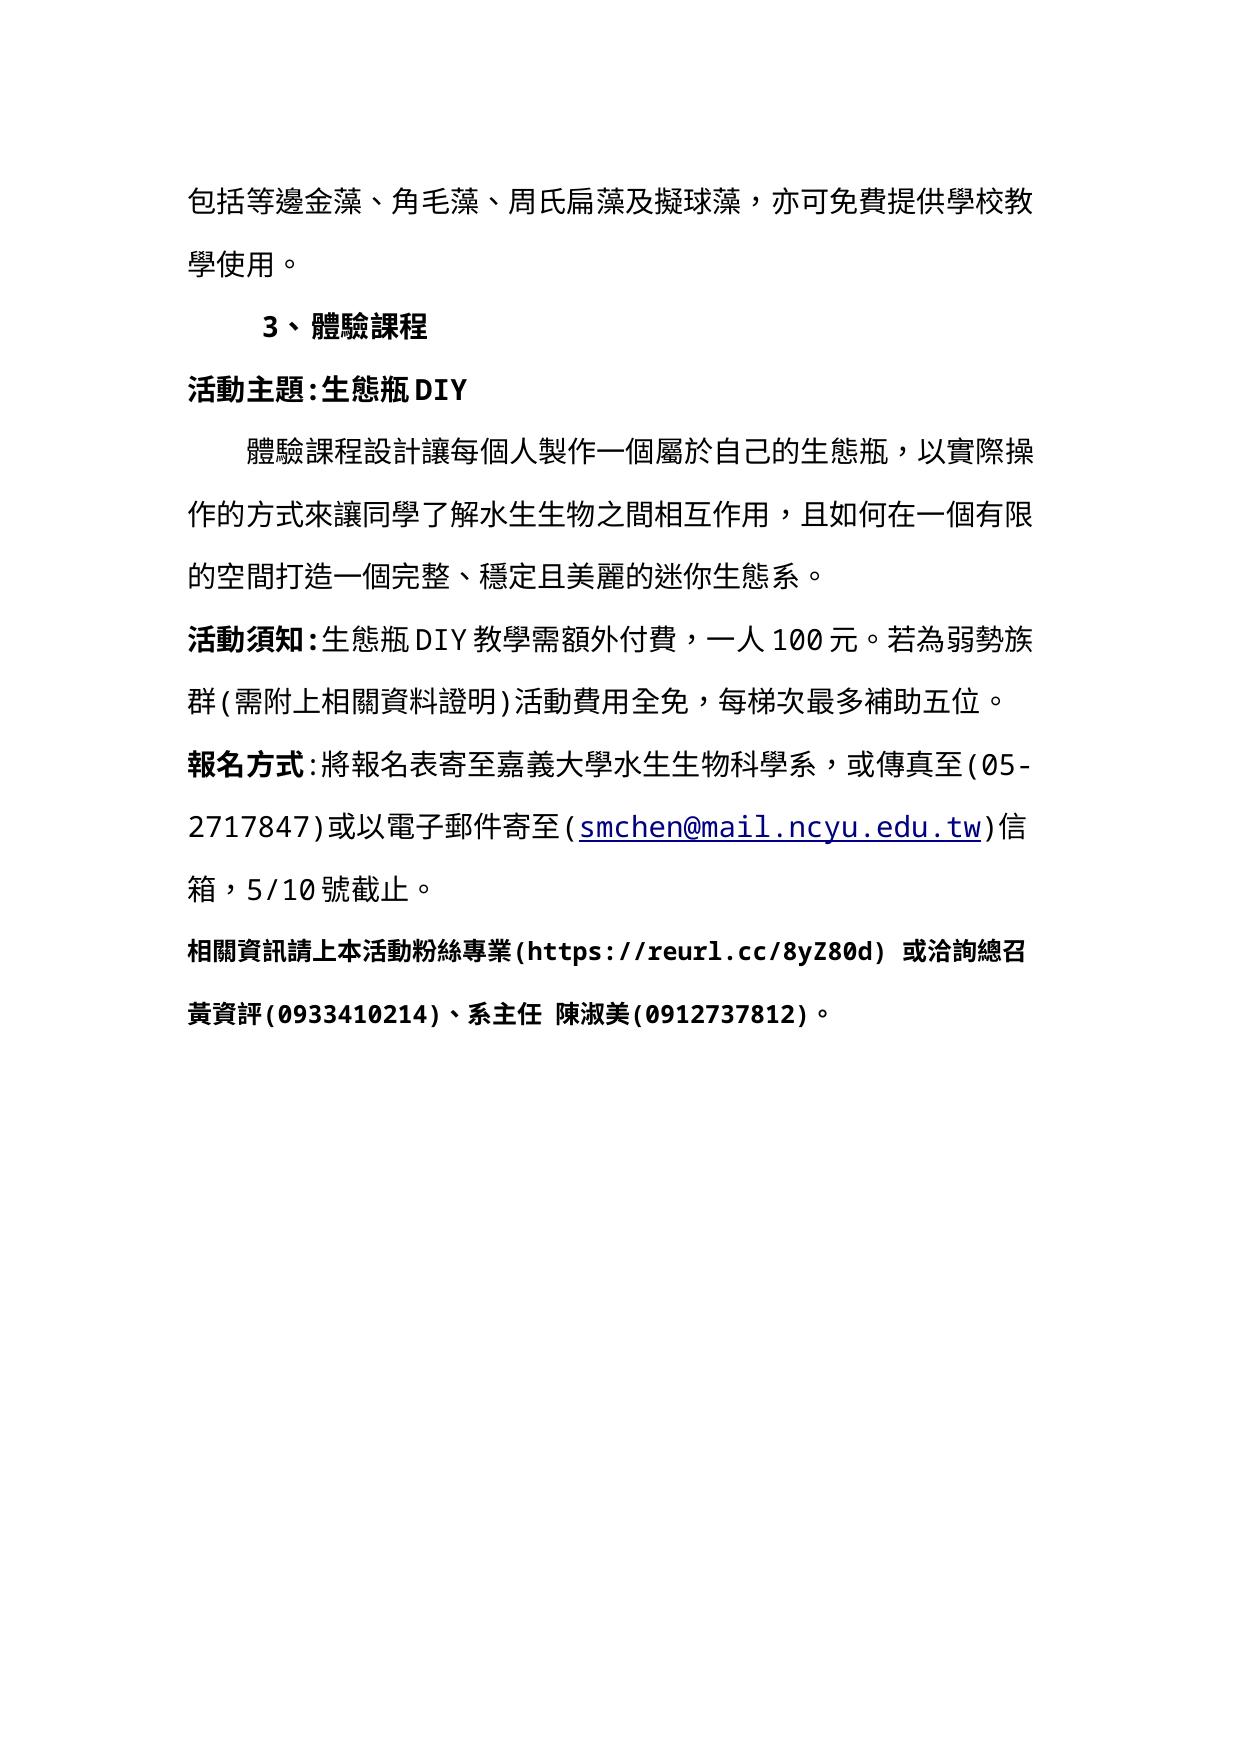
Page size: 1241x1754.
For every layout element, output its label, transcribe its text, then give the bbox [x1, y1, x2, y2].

text 體驗課程設計讓每個人製作一個屬於自己的生態瓶，以實際操作的方式來讓同學了解水生生物之間相互作用，且如何在一個有限的空間打造一個完整、穩定且美麗的迷你生態系。 [187, 408, 1053, 596]
text 活動須知:生態瓶DIY教學需額外付費，一人100元。若為弱勢族群(需附上相關資料證明)活動費用全免，每梯次最多補助五位。 [187, 596, 1053, 721]
text 活動主題:生態瓶DIY [187, 346, 1053, 408]
text 報名方式:將報名表寄至嘉義大學水生生物科學系，或傳真至(05-2717847)或以電子郵件寄至(smchen@mail.ncyu.edu.tw)信箱，5/10號截止。 [187, 721, 1053, 908]
list 體驗課程 [261, 283, 1053, 346]
text 相關資訊請上本活動粉絲專業(https://reurl.cc/8yZ80d) 或洽詢總召 黃資評(0933410214)、系主任 陳淑美(0912737812)。 [187, 908, 1053, 1033]
text 本次另一個展覽主題為本系學生實習成果展示區，將展示學生自己布置飼養之水族缸、餌料微藻與實習海報，讓大家瞭解本系教學內容與學生實作能力。另外，本次展示4種養殖常用的餌料微藻，包括等邊金藻、角毛藻、周氏扁藻及擬球藻，亦可免費提供學校教學使用。 [187, 158, 1053, 283]
